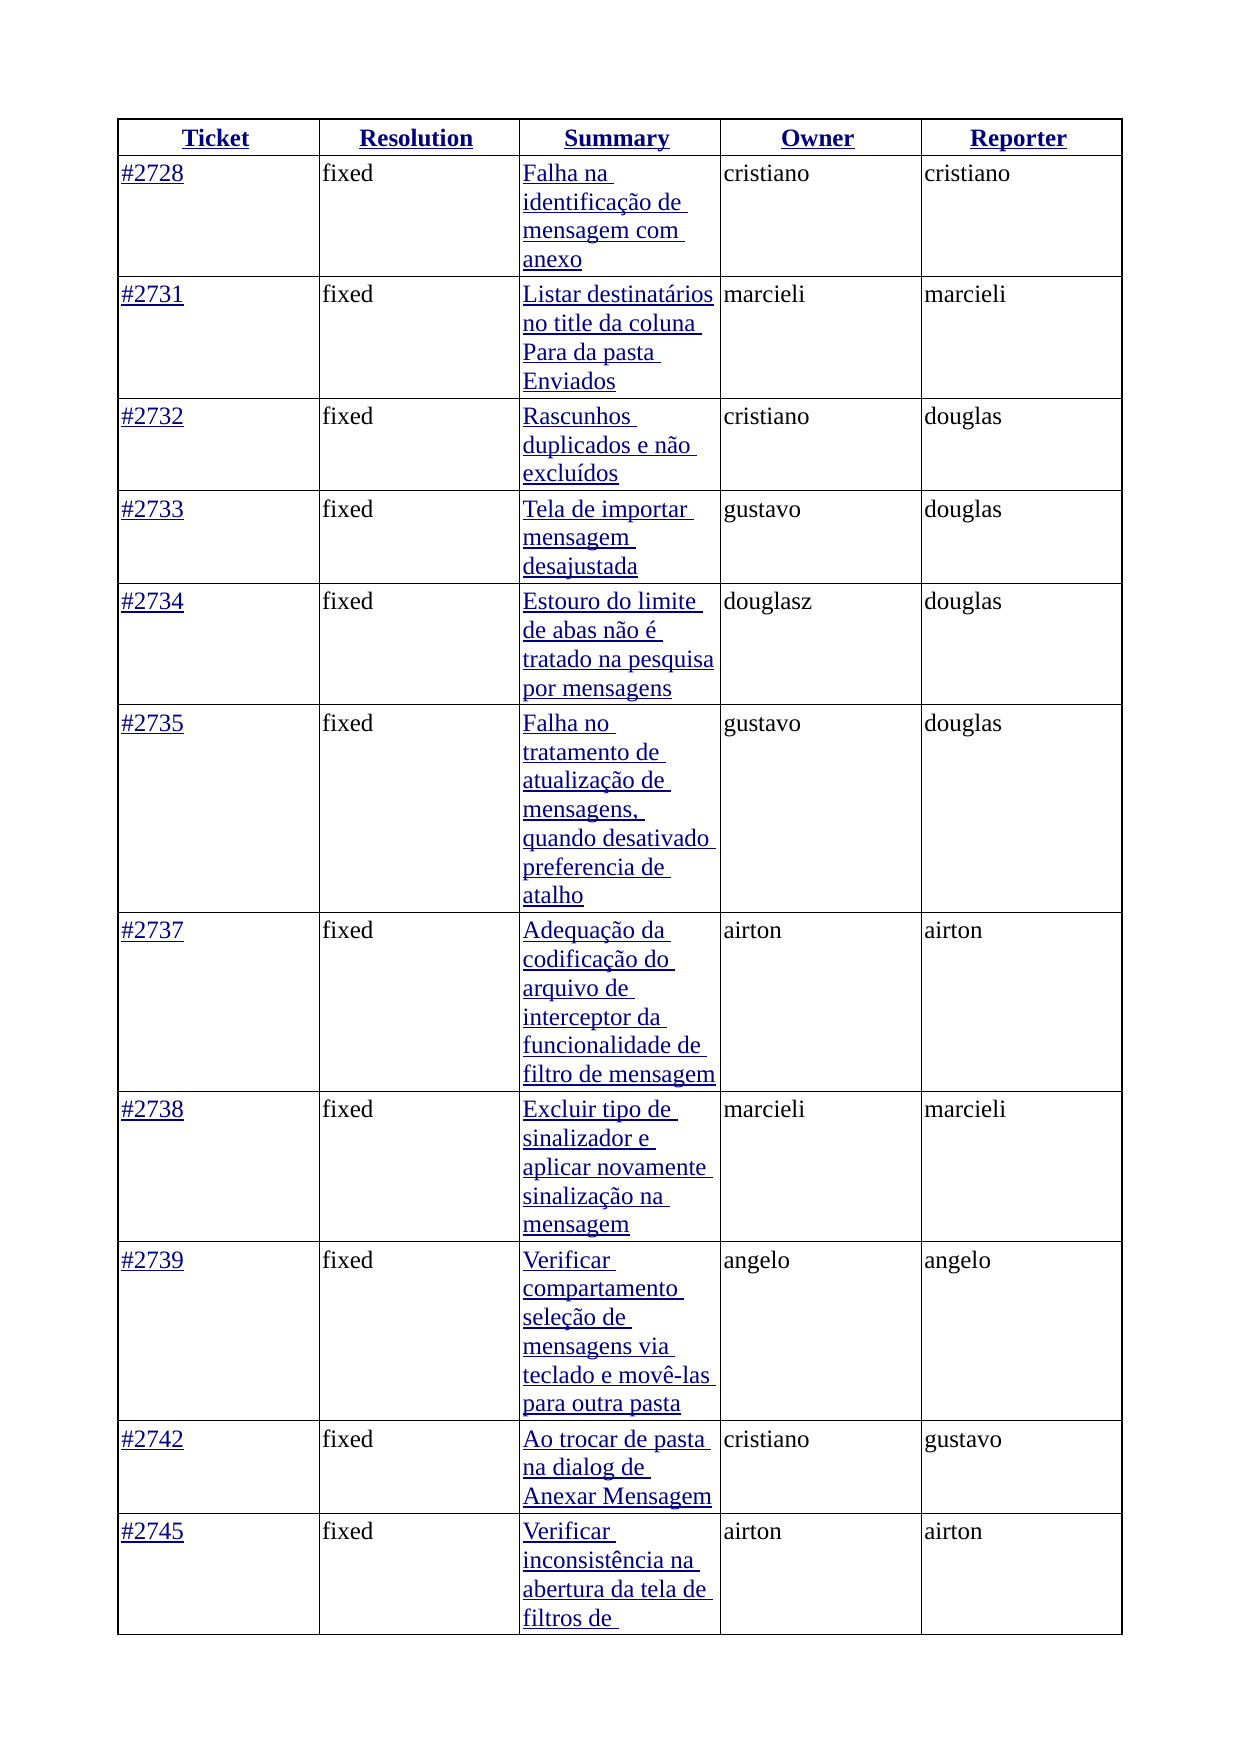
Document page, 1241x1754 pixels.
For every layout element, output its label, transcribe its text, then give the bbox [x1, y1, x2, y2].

table_cell gustavo [721, 491, 921, 583]
table_cell marcieli [721, 277, 921, 397]
table_cell Estouro do limite de abas não é tratado na pesquisa por mensagens [520, 584, 720, 704]
table_cell fixed [320, 1421, 519, 1513]
table_cell Falha na identificação de mensagem com anexo [520, 156, 720, 276]
table_cell douglas [922, 584, 1121, 704]
table_cell airton [922, 913, 1121, 1091]
table_cell Ao trocar de pasta na dialog de Anexar Mensagem [520, 1421, 720, 1513]
table_cell marcieli [721, 1092, 921, 1241]
table_cell fixed [320, 277, 519, 397]
table_cell #2731 [119, 277, 319, 397]
table_cell Falha no tratamento de atualização de mensagens, quando desativado preferencia de atalho [520, 705, 720, 912]
table_cell fixed [320, 913, 519, 1091]
table_cell cristiano [721, 1421, 921, 1513]
table_cell fixed [320, 399, 519, 490]
table_cell cristiano [922, 156, 1121, 276]
table_cell #2732 [119, 399, 319, 490]
table_cell fixed [320, 156, 519, 276]
table_cell marcieli [922, 277, 1121, 397]
table_header Resolution [320, 120, 519, 154]
table_header Owner [721, 120, 921, 154]
table_cell Rascunhos duplicados e não excluídos [520, 399, 720, 490]
table_cell #2737 [119, 913, 319, 1091]
table_cell douglas [922, 399, 1121, 490]
table_cell fixed [320, 1514, 519, 1634]
table_cell Tela de importar mensagem desajustada [520, 491, 720, 583]
table_header Summary [520, 120, 720, 154]
table_cell Excluir tipo de sinalizador e aplicar novamente sinalização na mensagem [520, 1092, 720, 1241]
table_cell fixed [320, 491, 519, 583]
table_cell #2738 [119, 1092, 319, 1241]
table_cell airton [922, 1514, 1121, 1634]
table_cell fixed [320, 1242, 519, 1420]
table_cell #2734 [119, 584, 319, 704]
table_cell gustavo [922, 1421, 1121, 1513]
table_cell marcieli [922, 1092, 1121, 1241]
table_cell #2742 [119, 1421, 319, 1513]
table_cell airton [721, 1514, 921, 1634]
table_cell douglas [922, 491, 1121, 583]
table_cell fixed [320, 705, 519, 912]
table_cell #2728 [119, 156, 319, 276]
table_cell #2745 [119, 1514, 319, 1634]
table_cell fixed [320, 584, 519, 704]
table_cell Verificar inconsistência na abertura da tela de filtros de [520, 1514, 720, 1634]
table_cell fixed [320, 1092, 519, 1241]
table_cell #2735 [119, 705, 319, 912]
table_cell cristiano [721, 156, 921, 276]
table_cell airton [721, 913, 921, 1091]
table_cell angelo [721, 1242, 921, 1420]
table_cell douglas [922, 705, 1121, 912]
table_header Reporter [922, 120, 1121, 154]
table_cell angelo [922, 1242, 1121, 1420]
table_cell Verificar compartamento seleção de mensagens via teclado e movê-las para outra pasta [520, 1242, 720, 1420]
table_cell #2733 [119, 491, 319, 583]
table_cell Listar destinatários no title da coluna Para da pasta Enviados [520, 277, 720, 397]
table_cell cristiano [721, 399, 921, 490]
table_cell douglasz [721, 584, 921, 704]
table_cell gustavo [721, 705, 921, 912]
table_header Ticket [119, 120, 319, 154]
table_cell #2739 [119, 1242, 319, 1420]
table_cell Adequação da codificação do arquivo de interceptor da funcionalidade de filtro de mensagem [520, 913, 720, 1091]
